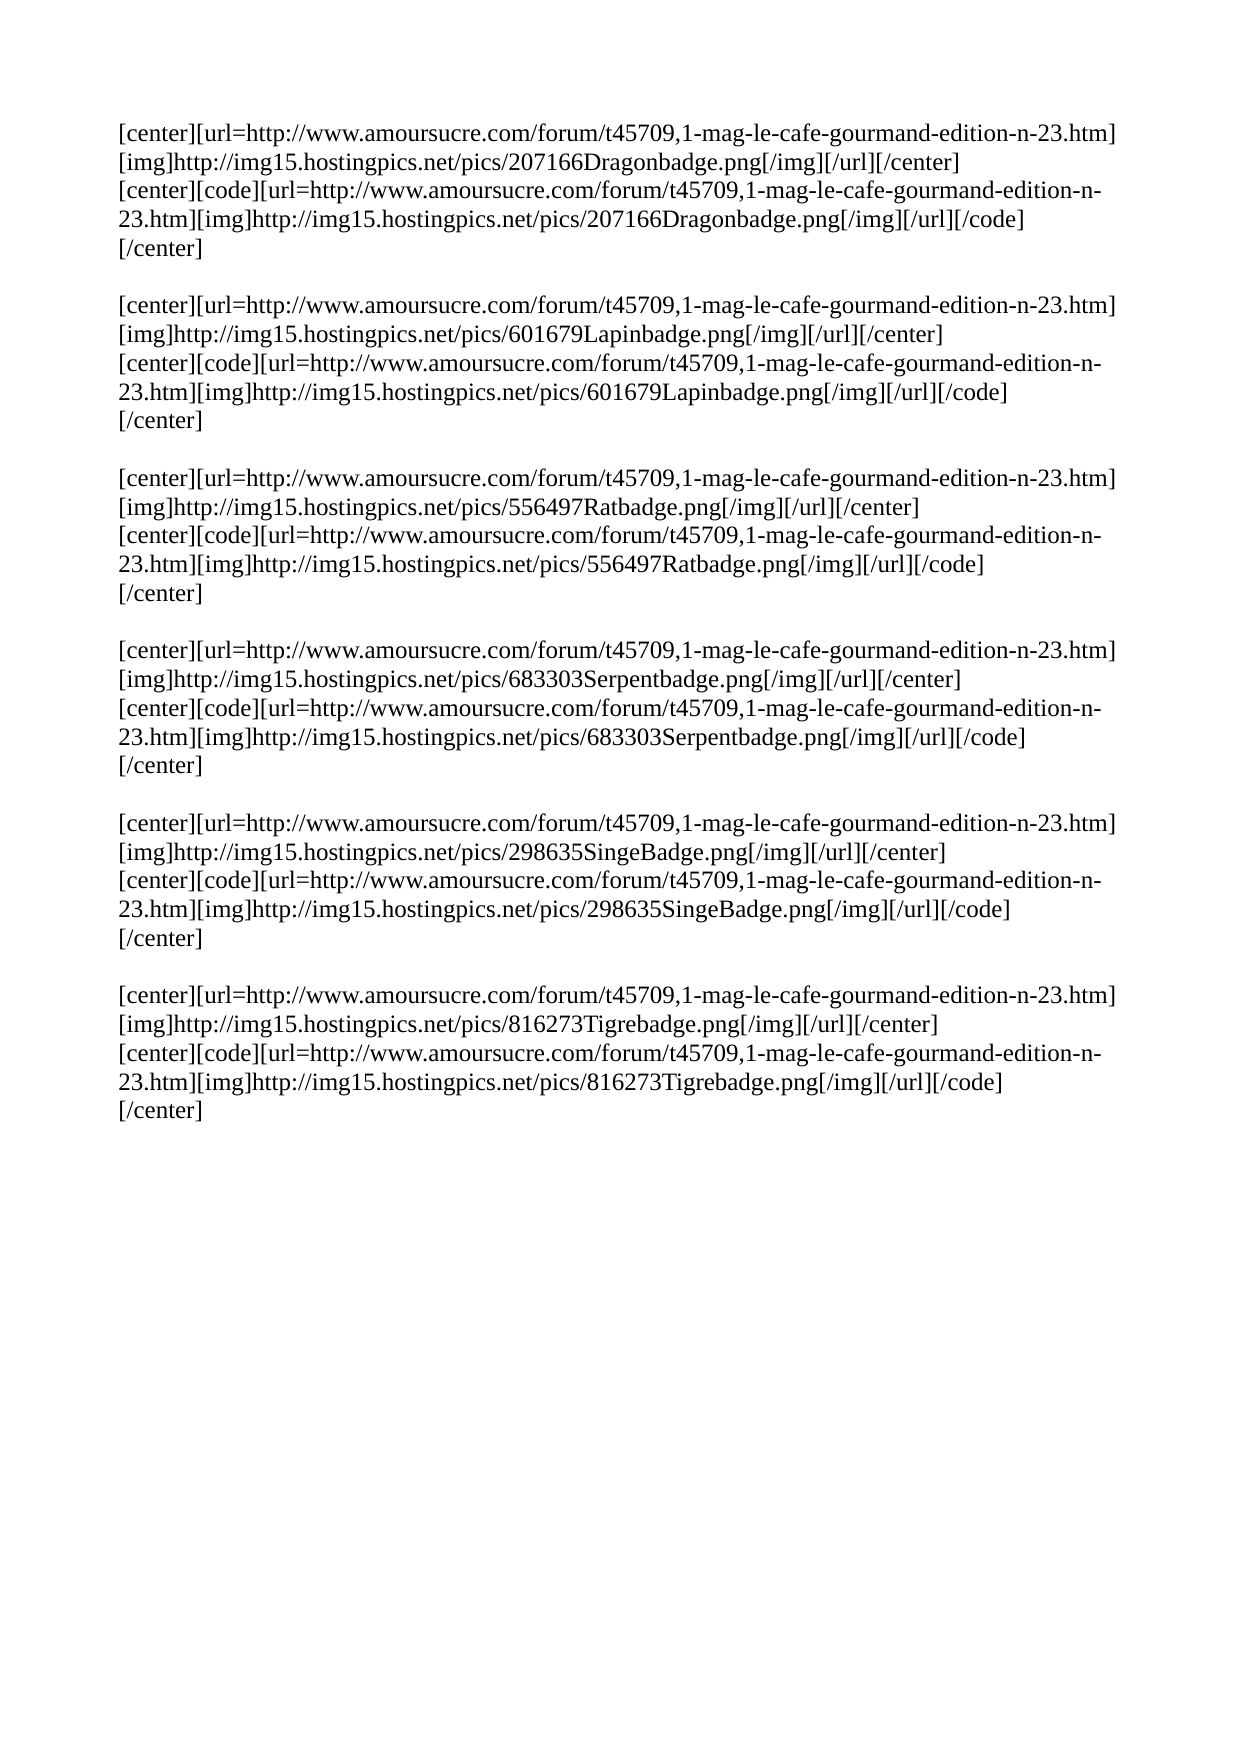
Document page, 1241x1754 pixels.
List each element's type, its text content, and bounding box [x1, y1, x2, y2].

text [/center] [118, 233, 1122, 262]
text [center][code][url=http://www.amoursucre.com/forum/t45709,1-mag-le-cafe-gourmand-edition-n-23.htm][img]http://img15.hostingpics.net/pics/683303Serpentbadge.png[/img][/url][/code] [118, 693, 1122, 751]
text [center][code][url=http://www.amoursucre.com/forum/t45709,1-mag-le-cafe-gourmand-edition-n-23.htm][img]http://img15.hostingpics.net/pics/556497Ratbadge.png[/img][/url][/code] [118, 521, 1122, 578]
text [center][code][url=http://www.amoursucre.com/forum/t45709,1-mag-le-cafe-gourmand-edition-n-23.htm][img]http://img15.hostingpics.net/pics/207166Dragonbadge.png[/img][/url][/code] [118, 176, 1122, 233]
text [/center] [118, 406, 1122, 434]
text [center][code][url=http://www.amoursucre.com/forum/t45709,1-mag-le-cafe-gourmand-edition-n-23.htm][img]http://img15.hostingpics.net/pics/816273Tigrebadge.png[/img][/url][/code] [118, 1038, 1122, 1096]
text [center][url=http://www.amoursucre.com/forum/t45709,1-mag-le-cafe-gourmand-edition-n-23.htm][img]http://img15.hostingpics.net/pics/601679Lapinbadge.png[/img][/url][/center] [118, 291, 1122, 348]
text [center][url=http://www.amoursucre.com/forum/t45709,1-mag-le-cafe-gourmand-edition-n-23.htm][img]http://img15.hostingpics.net/pics/816273Tigrebadge.png[/img][/url][/center] [118, 981, 1122, 1038]
text [/center] [118, 578, 1122, 607]
text [center][code][url=http://www.amoursucre.com/forum/t45709,1-mag-le-cafe-gourmand-edition-n-23.htm][img]http://img15.hostingpics.net/pics/298635SingeBadge.png[/img][/url][/code] [118, 866, 1122, 923]
text [center][url=http://www.amoursucre.com/forum/t45709,1-mag-le-cafe-gourmand-edition-n-23.htm][img]http://img15.hostingpics.net/pics/207166Dragonbadge.png[/img][/url][/center] [118, 118, 1122, 176]
text [/center] [118, 1096, 1122, 1124]
text [center][code][url=http://www.amoursucre.com/forum/t45709,1-mag-le-cafe-gourmand-edition-n-23.htm][img]http://img15.hostingpics.net/pics/601679Lapinbadge.png[/img][/url][/code] [118, 348, 1122, 406]
text [/center] [118, 923, 1122, 952]
text [center][url=http://www.amoursucre.com/forum/t45709,1-mag-le-cafe-gourmand-edition-n-23.htm][img]http://img15.hostingpics.net/pics/556497Ratbadge.png[/img][/url][/center] [118, 463, 1122, 521]
text [center][url=http://www.amoursucre.com/forum/t45709,1-mag-le-cafe-gourmand-edition-n-23.htm][img]http://img15.hostingpics.net/pics/683303Serpentbadge.png[/img][/url][/center] [118, 636, 1122, 693]
text [center][url=http://www.amoursucre.com/forum/t45709,1-mag-le-cafe-gourmand-edition-n-23.htm][img]http://img15.hostingpics.net/pics/298635SingeBadge.png[/img][/url][/center] [118, 808, 1122, 866]
text [/center] [118, 751, 1122, 779]
